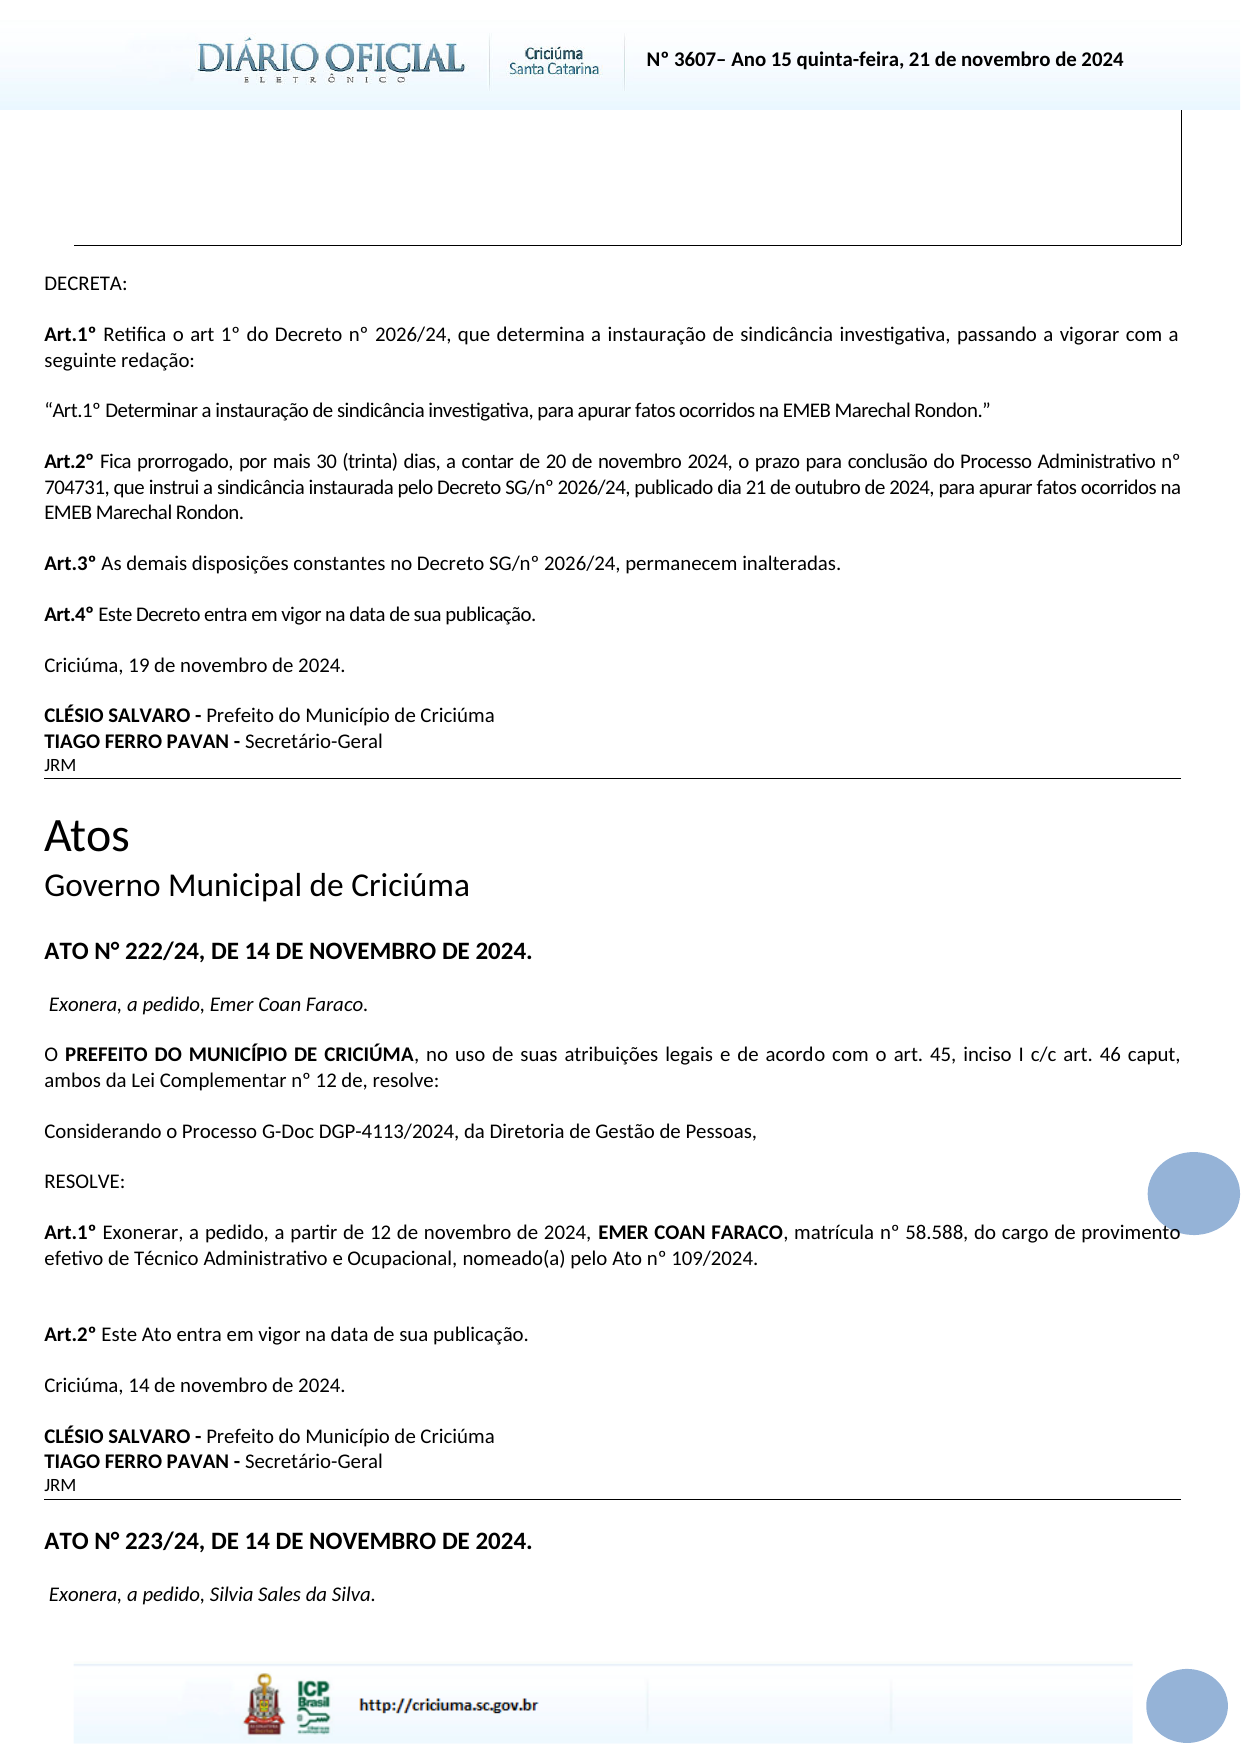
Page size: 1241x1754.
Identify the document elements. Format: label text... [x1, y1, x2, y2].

text Art.2º Este Ato entra em vigor na data de sua publicação. [44, 1321, 1181, 1347]
text Criciúma, 19 de novembro de 2024. [44, 652, 1181, 677]
text CLÉSIO SALVARO - Prefeito do Município de Criciúma [44, 703, 1181, 728]
text TIAGO FERRO PAVAN - Secretário-Geral [44, 728, 1181, 753]
text O PREFEITO DO MUNICÍPIO DE CRICIÚMA, no uso de suas atribuições legais e de acordo com o art. 45, inciso I c/c art. 46 caput, ambos da Lei Complementar nº 12 de, resolve: [44, 1042, 1181, 1092]
text Exonera, a pedido, Emer Coan Faraco. [44, 991, 1181, 1016]
text Art.4º Este Decreto entra em vigor na data de sua publicação. [44, 601, 1181, 626]
text DECRETA: [44, 271, 1181, 296]
text Considerando o Processo G-Doc DGP-4113/2024, da Diretoria de Gestão de Pessoas, [44, 1118, 1181, 1143]
text JRM [44, 1474, 1181, 1499]
text Art.1º Exonerar, a pedido, a partir de 12 de novembro de 2024, EMER COAN FARACO, matrícula nº 58.588, do cargo de provimento efetivo de Técnico Administrativo e Ocupacional, nomeado(a) pelo Ato nº 109/2024. [44, 1219, 1181, 1270]
text JRM [44, 753, 1181, 778]
text “Art.1º Determinar a instauração de sindicância investigativa, para apurar fatos ocorridos na EMEB Marechal Rondon.” [44, 398, 1181, 423]
text ATO N° 223/24, DE 14 DE NOVEMBRO DE 2024. [44, 1525, 1181, 1556]
text Art.2º Fica prorrogado, por mais 30 (trinta) dias, a contar de 20 de novembro 2024, o prazo para conclusão do Processo Administrativo nº 704731, que instrui a sindicância instaurada pelo Decreto SG/nº 2026/24, publicado dia 21 de outubro de 2024, para apurar fatos ocorridos na EMEB Marechal Rondon. [44, 448, 1181, 525]
text TIAGO FERRO PAVAN - Secretário-Geral [44, 1448, 1181, 1474]
text Art.3º As demais disposições constantes no Decreto SG/nº 2026/24, permanecem inalteradas. [44, 550, 1181, 576]
text Governo Municipal de Criciúma [44, 863, 1181, 904]
text Criciúma, 14 de novembro de 2024. [44, 1372, 1181, 1397]
text Atos [44, 805, 1181, 863]
text RESOLVE: [44, 1169, 1155, 1194]
text ATO N° 222/24, DE 14 DE NOVEMBRO DE 2024. [44, 935, 1181, 965]
text CLÉSIO SALVARO - Prefeito do Município de Criciúma [44, 1423, 1181, 1448]
text Exonera, a pedido, Silvia Sales da Silva. [44, 1581, 1181, 1606]
text Art.1º Retifica o art 1º do Decreto nº 2026/24, que determina a instauração de sindicância investigativa, passando a vigorar com a seguinte redação: [44, 321, 1181, 372]
